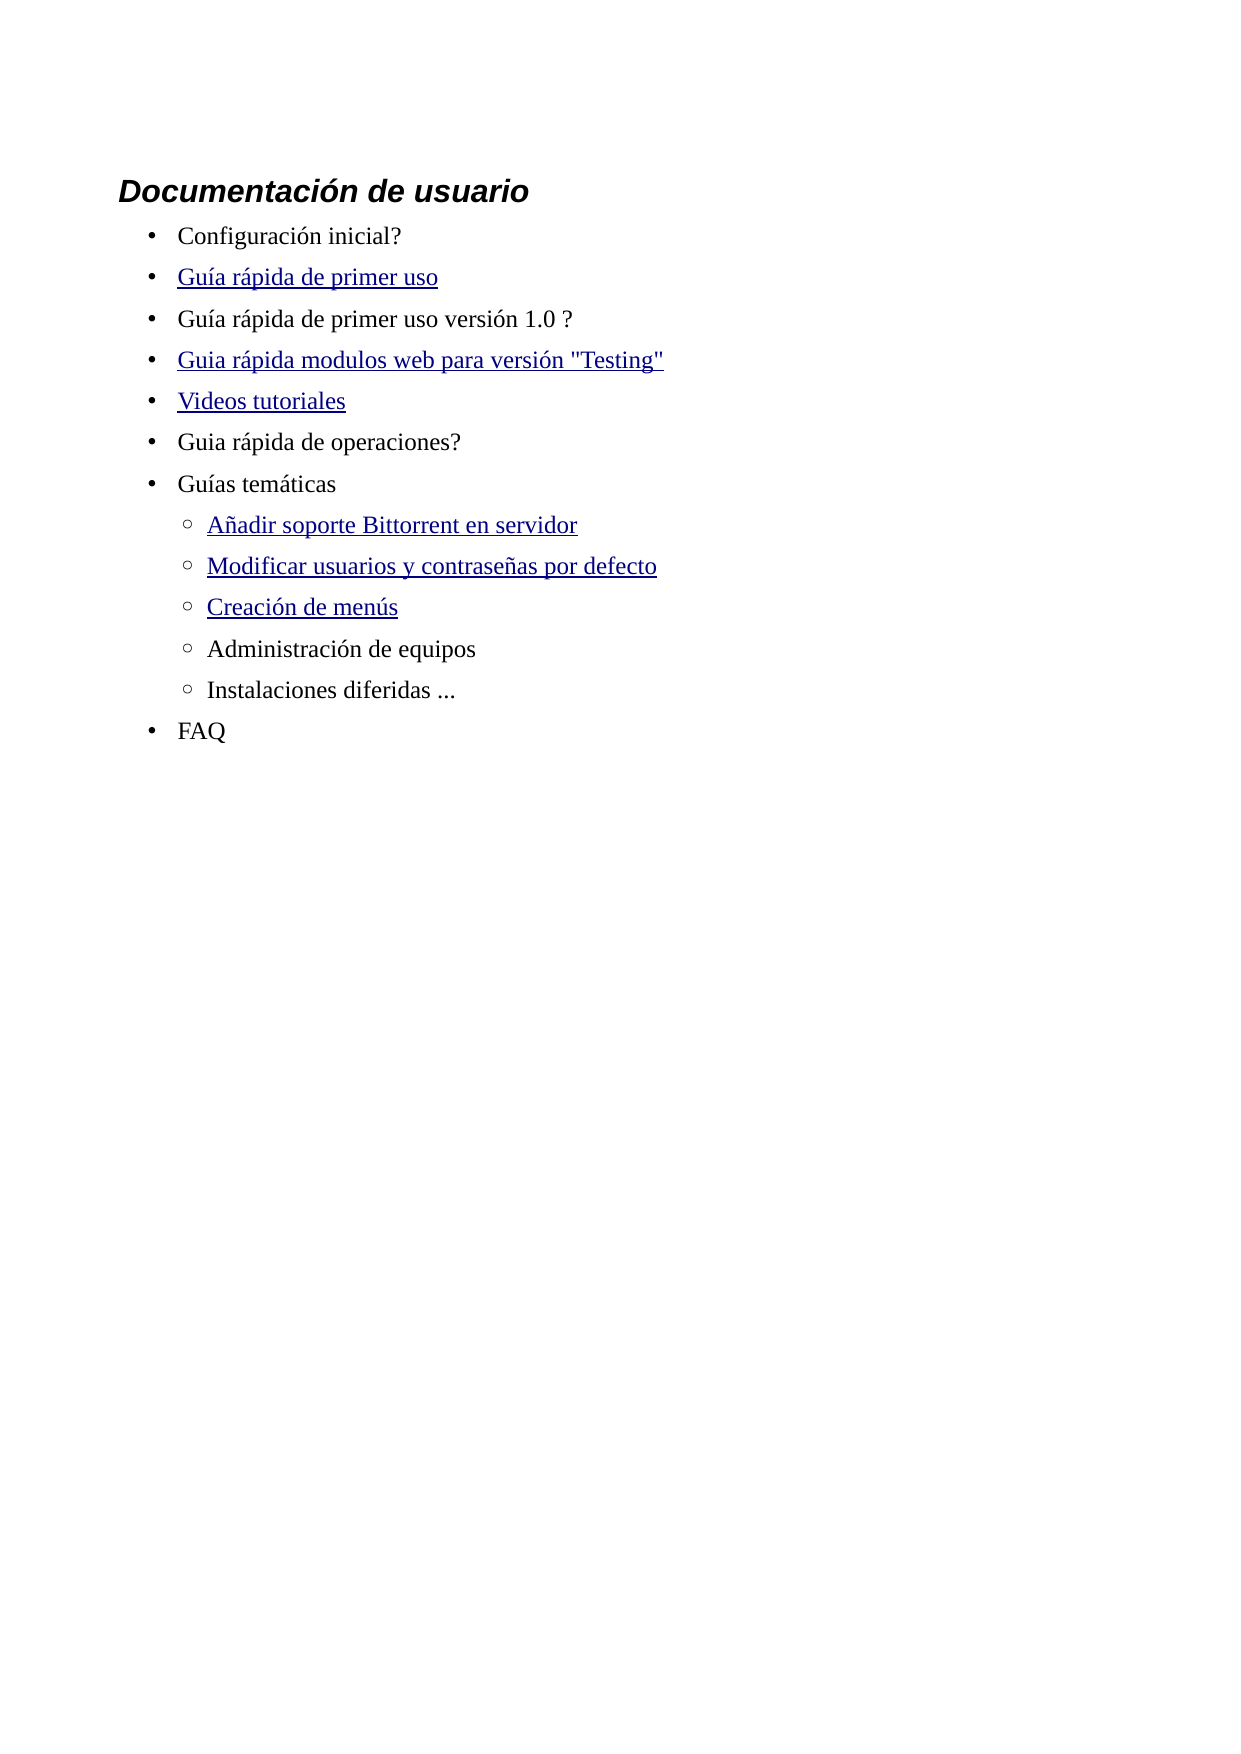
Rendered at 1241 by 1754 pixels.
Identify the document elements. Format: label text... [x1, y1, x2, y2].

list Administración de equipos [177, 634, 1122, 662]
list Guía rápida de primer uso versión 1.0 ? [148, 304, 1122, 332]
list Creación de menús [177, 592, 1122, 621]
list FAQ [148, 716, 1122, 745]
list Guia rápida modulos web para versión "Testing" [148, 345, 1122, 374]
list Videos tutoriales [148, 386, 1122, 415]
list Añadir soporte Bittorrent en servidor [177, 510, 1122, 539]
list Modificar usuarios y contraseñas por defecto [177, 551, 1122, 580]
list Configuración inicial? [148, 221, 1122, 250]
list Guías temáticas [148, 469, 1122, 497]
subtitle Documentación de usuario [118, 172, 1122, 209]
list Guía rápida de primer uso [148, 262, 1122, 291]
list Instalaciones diferidas ... [177, 675, 1122, 704]
list Guia rápida de operaciones? [148, 427, 1122, 456]
